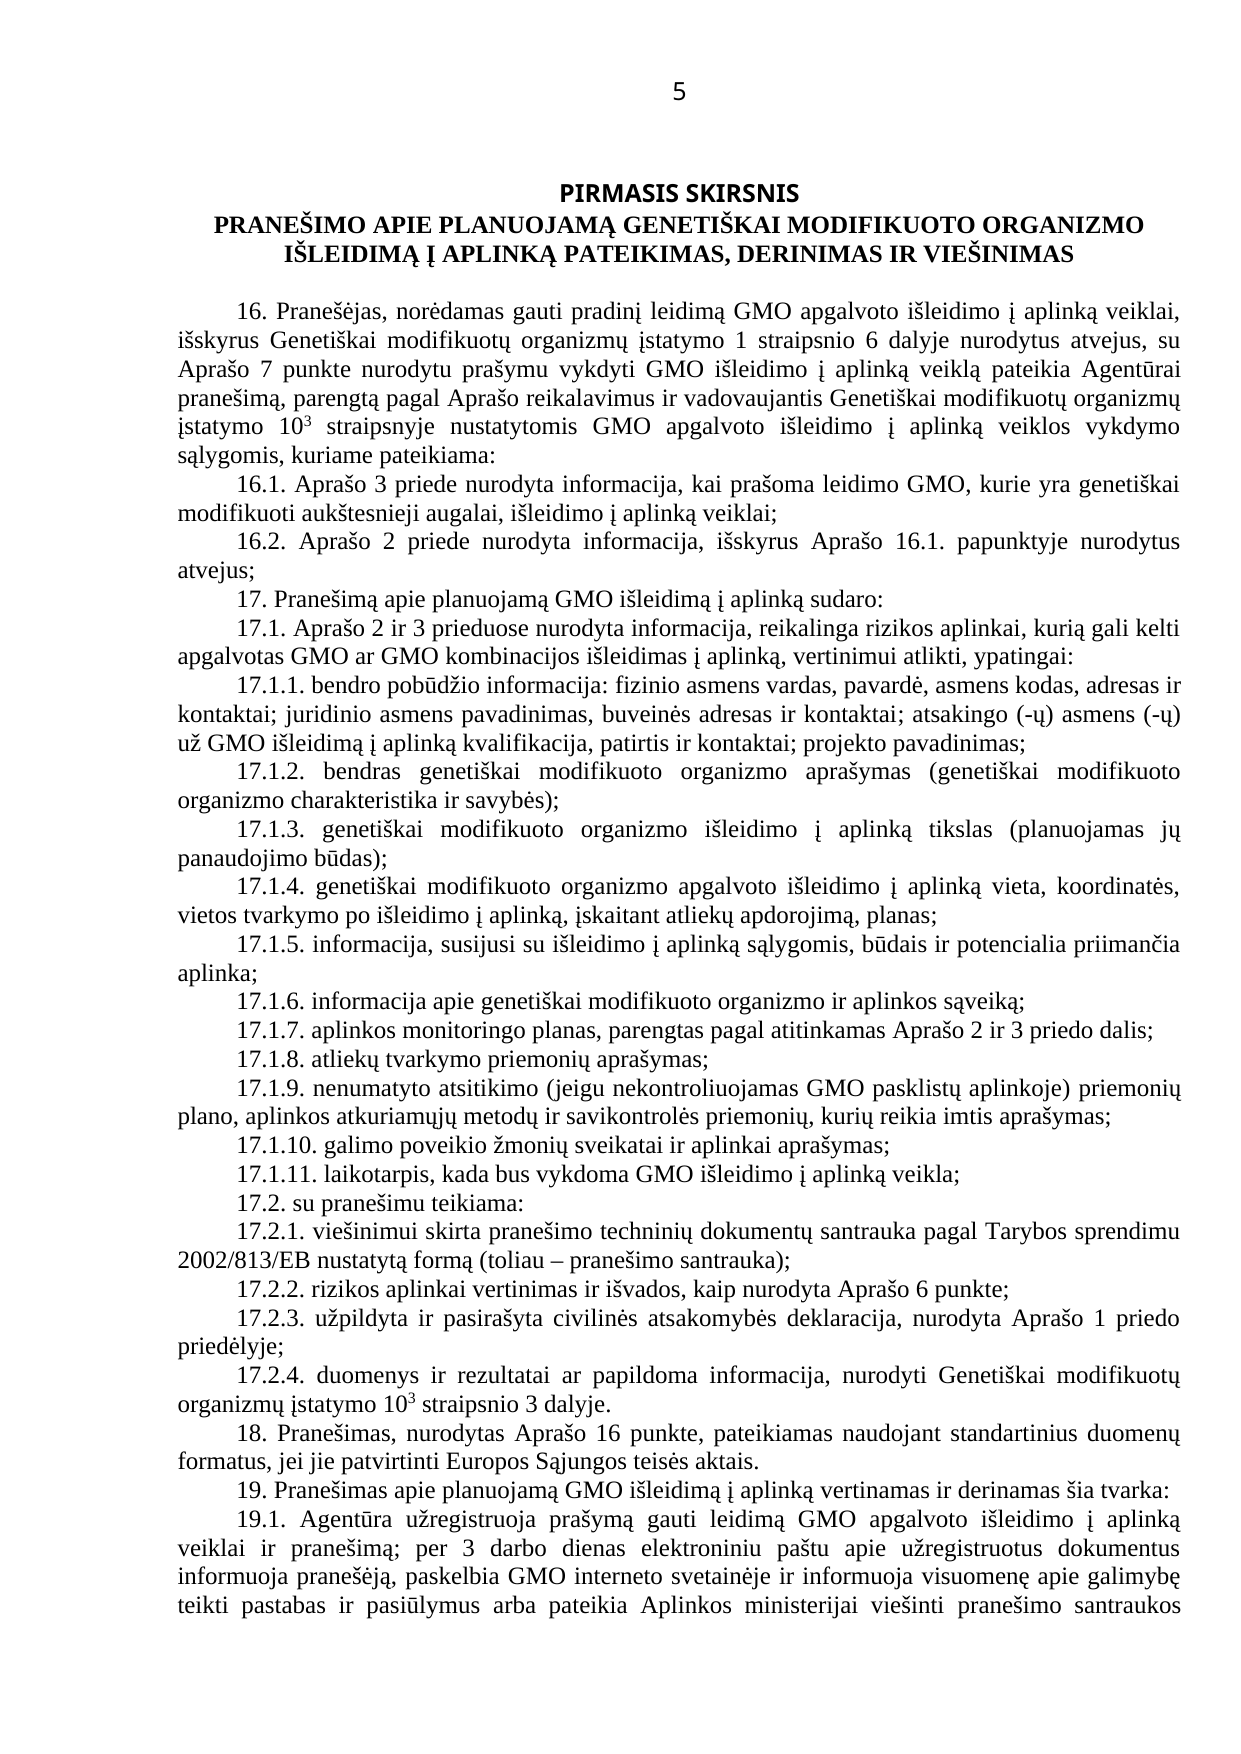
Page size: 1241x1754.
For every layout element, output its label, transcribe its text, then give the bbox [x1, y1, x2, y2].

text 17.2. su pranešimu teikiama: [177, 1188, 1181, 1216]
text 17.1. Aprašo 2 ir 3 prieduose nurodyta informacija, reikalinga rizikos aplinkai, kurią gali kelti apgalvotas GMO ar GMO kombinacijos išleidimas į aplinką, vertinimui atlikti, ypatingai: [177, 613, 1181, 670]
text PRANEŠIMO APIE PLANUOJAMĄ GENETIŠKAI MODIFIKUOTO ORGANIZMO IŠLEIDIMĄ Į APLINKĄ PATEIKIMAS, DERINIMAS IR VIEŠINIMAS [177, 210, 1181, 268]
text 17.2.2. rizikos aplinkai vertinimas ir išvados, kaip nurodyta Aprašo 6 punkte; [177, 1274, 1181, 1303]
text 17.2.4. duomenys ir rezultatai ar papildoma informacija, nurodyti Genetiškai modifikuotų organizmų įstatymo 103 straipsnio 3 dalyje. [177, 1360, 1181, 1418]
text 17.1.10. galimo poveikio žmonių sveikatai ir aplinkai aprašymas; [177, 1130, 1181, 1159]
text 16.2. Aprašo 2 priede nurodyta informacija, išskyrus Aprašo 16.1. papunktyje nurodytus atvejus; [177, 526, 1181, 584]
text 17.1.2. bendras genetiškai modifikuoto organizmo aprašymas (genetiškai modifikuoto organizmo charakteristika ir savybės); [177, 756, 1181, 814]
text 17.1.8. atliekų tvarkymo priemonių aprašymas; [177, 1044, 1181, 1073]
text PIRMASIS SKIRSNIS [177, 176, 1181, 210]
text 18. Pranešimas, nurodytas Aprašo 16 punkte, pateikiamas naudojant standartinius duomenų formatus, jei jie patvirtinti Europos Sąjungos teisės aktais. [177, 1418, 1181, 1475]
text 16.1. Aprašo 3 priede nurodyta informacija, kai prašoma leidimo GMO, kurie yra genetiškai modifikuoti aukštesnieji augalai, išleidimo į aplinką veiklai; [177, 469, 1181, 526]
text 17.1.7. aplinkos monitoringo planas, parengtas pagal atitinkamas Aprašo 2 ir 3 priedo dalis; [177, 1015, 1181, 1044]
text 17.1.6. informacija apie genetiškai modifikuoto organizmo ir aplinkos sąveiką; [177, 986, 1181, 1015]
text 17.1.5. informacija, susijusi su išleidimo į aplinką sąlygomis, būdais ir potencialia priimančia aplinka; [177, 929, 1181, 986]
text 19.1. Agentūra užregistruoja prašymą gauti leidimą GMO apgalvoto išleidimo į aplinką veiklai ir pranešimą; per 3 darbo dienas elektroniniu paštu apie užregistruotus dokumentus informuoja pranešėją, paskelbia GMO interneto svetainėje ir informuoja visuomenę apie galimybę teikti pastabas ir pasiūlymus arba pateikia Aplinkos ministerijai viešinti pranešimo santraukos [177, 1504, 1181, 1619]
text 19. Pranešimas apie planuojamą GMO išleidimą į aplinką vertinamas ir derinamas šia tvarka: [177, 1475, 1181, 1504]
text 17.1.1. bendro pobūdžio informacija: fizinio asmens vardas, pavardė, asmens kodas, adresas ir kontaktai; juridinio asmens pavadinimas, buveinės adresas ir kontaktai; atsakingo (-ų) asmens (-ų) už GMO išleidimą į aplinką kvalifikacija, patirtis ir kontaktai; projekto pavadinimas; [177, 670, 1181, 756]
text 17.1.11. laikotarpis, kada bus vykdoma GMO išleidimo į aplinką veikla; [177, 1159, 1181, 1188]
text 16. Pranešėjas, norėdamas gauti pradinį leidimą GMO apgalvoto išleidimo į aplinką veiklai, išskyrus Genetiškai modifikuotų organizmų įstatymo 1 straipsnio 6 dalyje nurodytus atvejus, su Aprašo 7 punkte nurodytu prašymu vykdyti GMO išleidimo į aplinką veiklą pateikia Agentūrai pranešimą, parengtą pagal Aprašo reikalavimus ir vadovaujantis Genetiškai modifikuotų organizmų įstatymo 103 straipsnyje nustatytomis GMO apgalvoto išleidimo į aplinką veiklos vykdymo sąlygomis, kuriame pateikiama: [177, 296, 1181, 469]
text 17.1.9. nenumatyto atsitikimo (jeigu nekontroliuojamas GMO pasklistų aplinkoje) priemonių plano, aplinkos atkuriamųjų metodų ir savikontrolės priemonių, kurių reikia imtis aprašymas; [177, 1073, 1181, 1130]
text 17.2.1. viešinimui skirta pranešimo techninių dokumentų santrauka pagal Tarybos sprendimu 2002/813/EB nustatytą formą (toliau – pranešimo santrauka); [177, 1216, 1181, 1274]
text 17.1.4. genetiškai modifikuoto organizmo apgalvoto išleidimo į aplinką vieta, koordinatės, vietos tvarkymo po išleidimo į aplinką, įskaitant atliekų apdorojimą, planas; [177, 871, 1181, 929]
text 17.2.3. užpildyta ir pasirašyta civilinės atsakomybės deklaracija, nurodyta Aprašo 1 priedo priedėlyje; [177, 1303, 1181, 1360]
text 17.1.3. genetiškai modifikuoto organizmo išleidimo į aplinką tikslas (planuojamas jų panaudojimo būdas); [177, 814, 1181, 871]
text 17. Pranešimą apie planuojamą GMO išleidimą į aplinką sudaro: [177, 584, 1181, 613]
